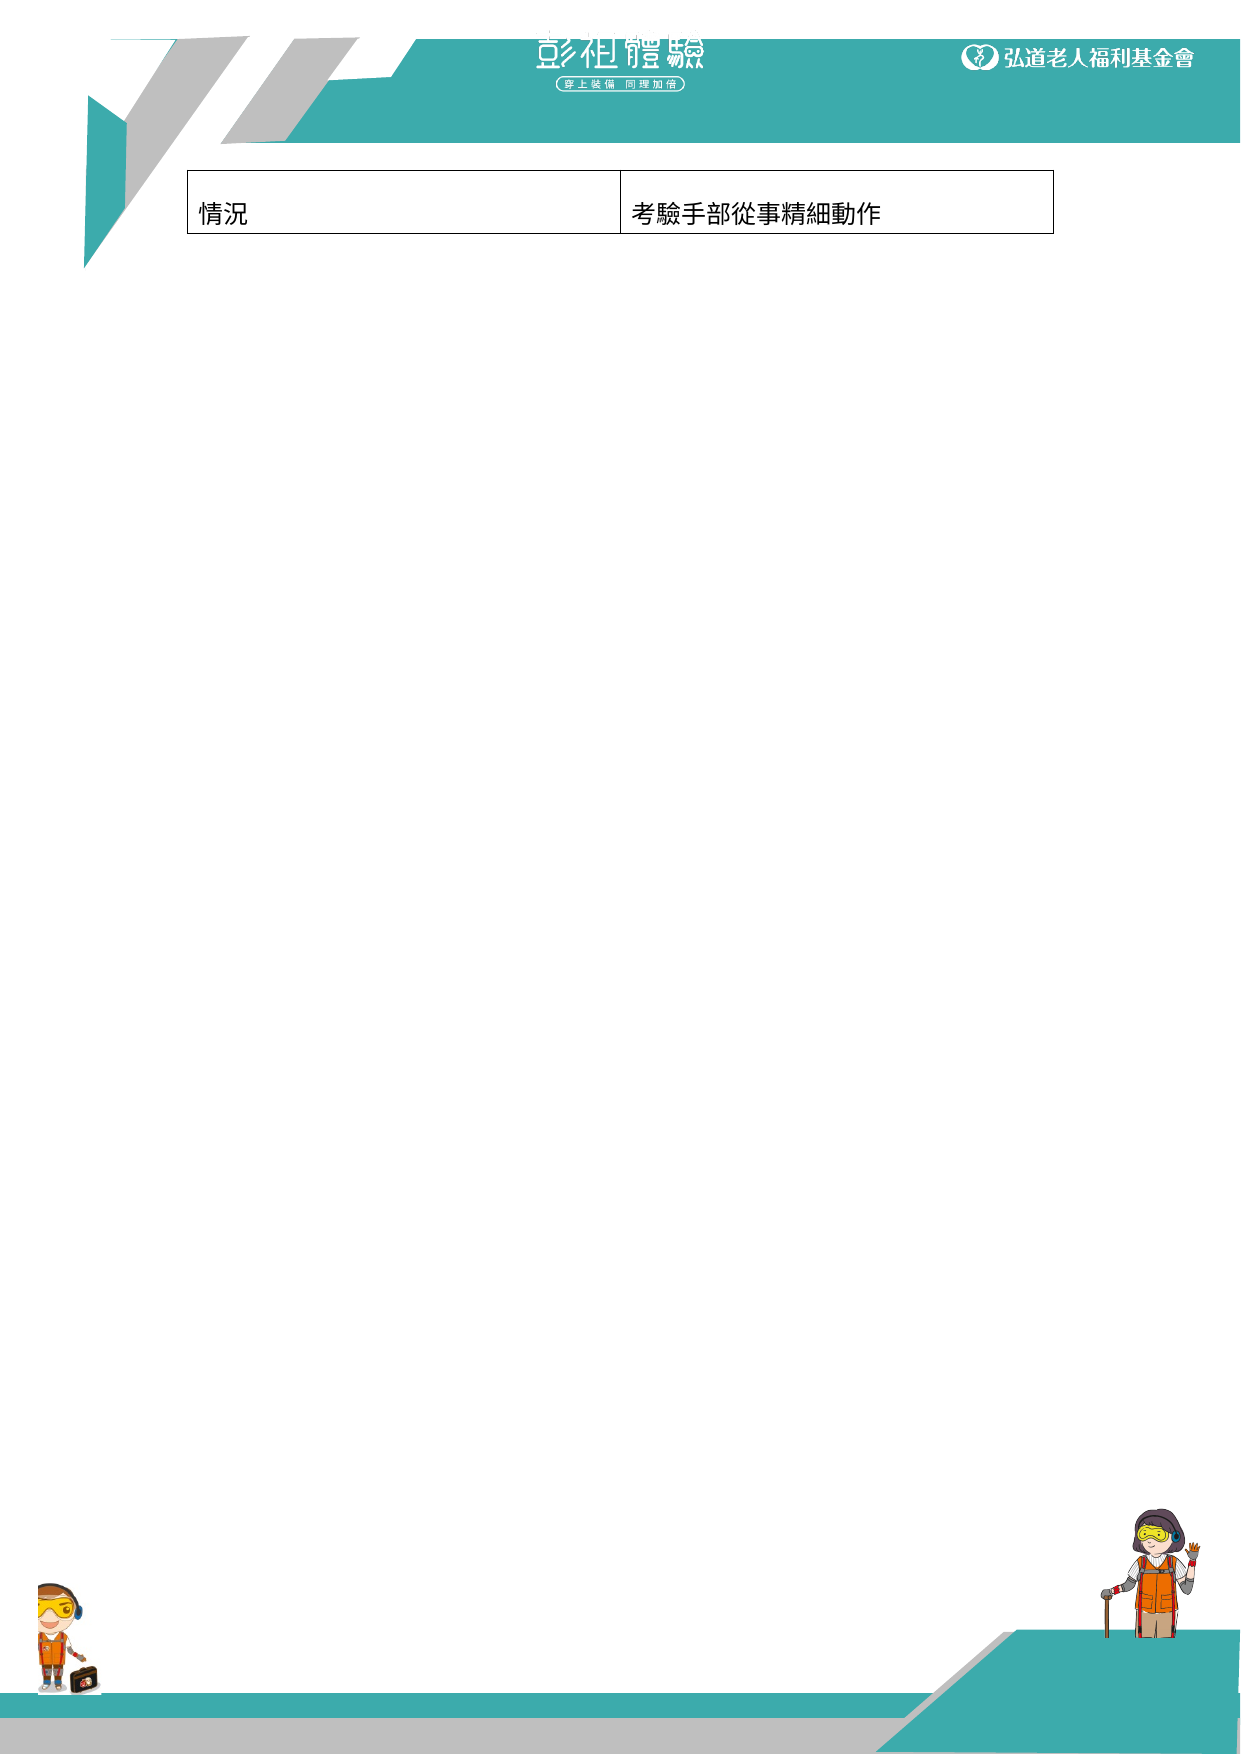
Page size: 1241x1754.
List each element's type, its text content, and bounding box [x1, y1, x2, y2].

table_cell 手到擒來：模擬老人使用筷子取物，考驗手部從事精細動作 [621, 171, 1053, 233]
table_cell 七上八下：模擬駝背老人上下樓梯的情況 [188, 171, 620, 233]
